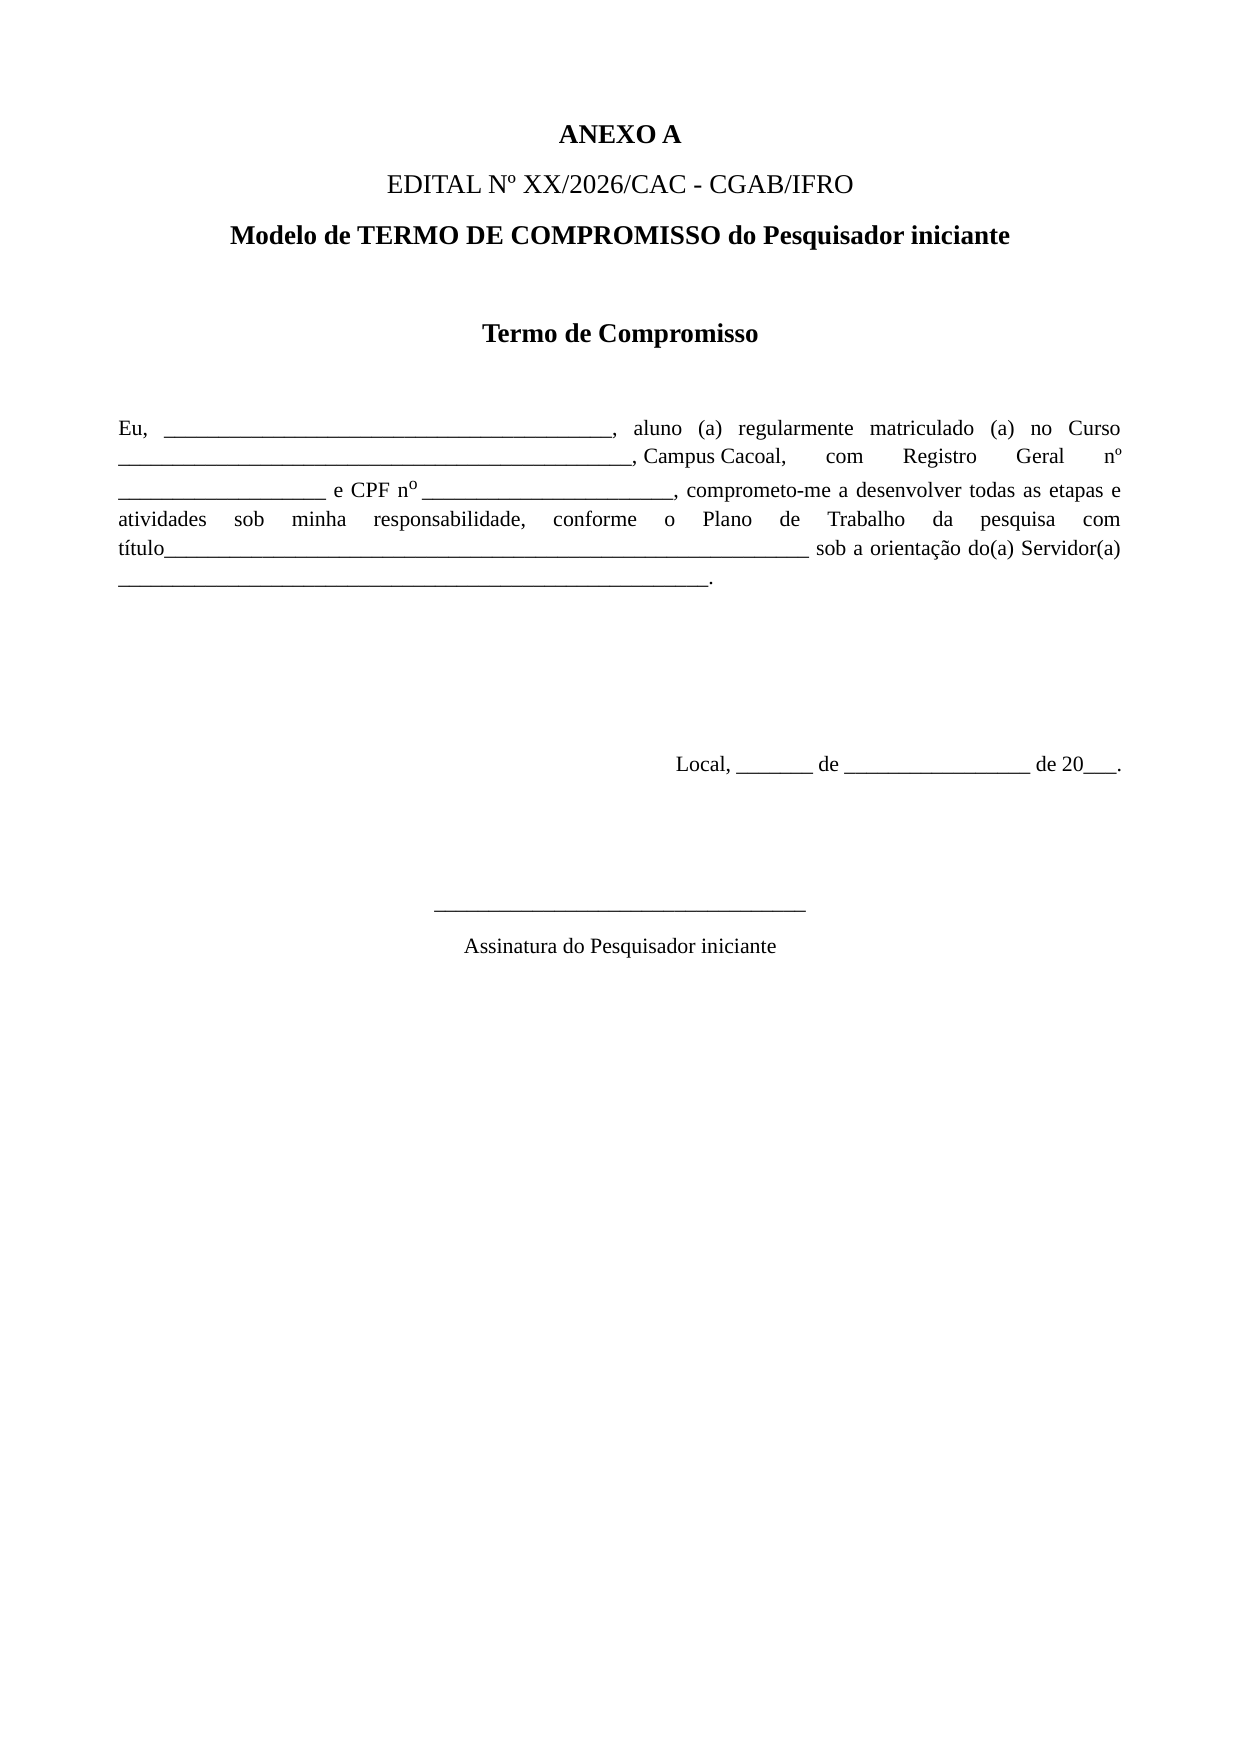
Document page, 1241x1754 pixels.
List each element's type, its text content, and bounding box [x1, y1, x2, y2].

text Modelo de TERMO DE COMPROMISSO do Pesquisador iniciante [118, 219, 1122, 250]
text ANEXO A [118, 118, 1122, 149]
text Local, _______ de _________________ de 20___. [118, 751, 1122, 776]
text Assinatura do Pesquisador iniciante [118, 933, 1122, 958]
text Eu, _________________________________________, aluno (a) regularmente matriculado (a) no Curso _______________________________________________, Campus Cacoal, com Registro Geral nº ___________________ e CPF no _______________________, comprometo-me a desenvolver todas as etapas e atividades sob minha responsabilidade, conforme o Plano de Trabalho da pesquisa com título___________________________________________________________ sob a orientação do(a) Servidor(a) ______________________________________________________. [118, 414, 1122, 589]
text EDITAL Nº XX/2026/CAC - CGAB/IFRO [118, 168, 1122, 199]
text __________________________________ [118, 889, 1122, 914]
text Termo de Compromisso [118, 317, 1122, 348]
